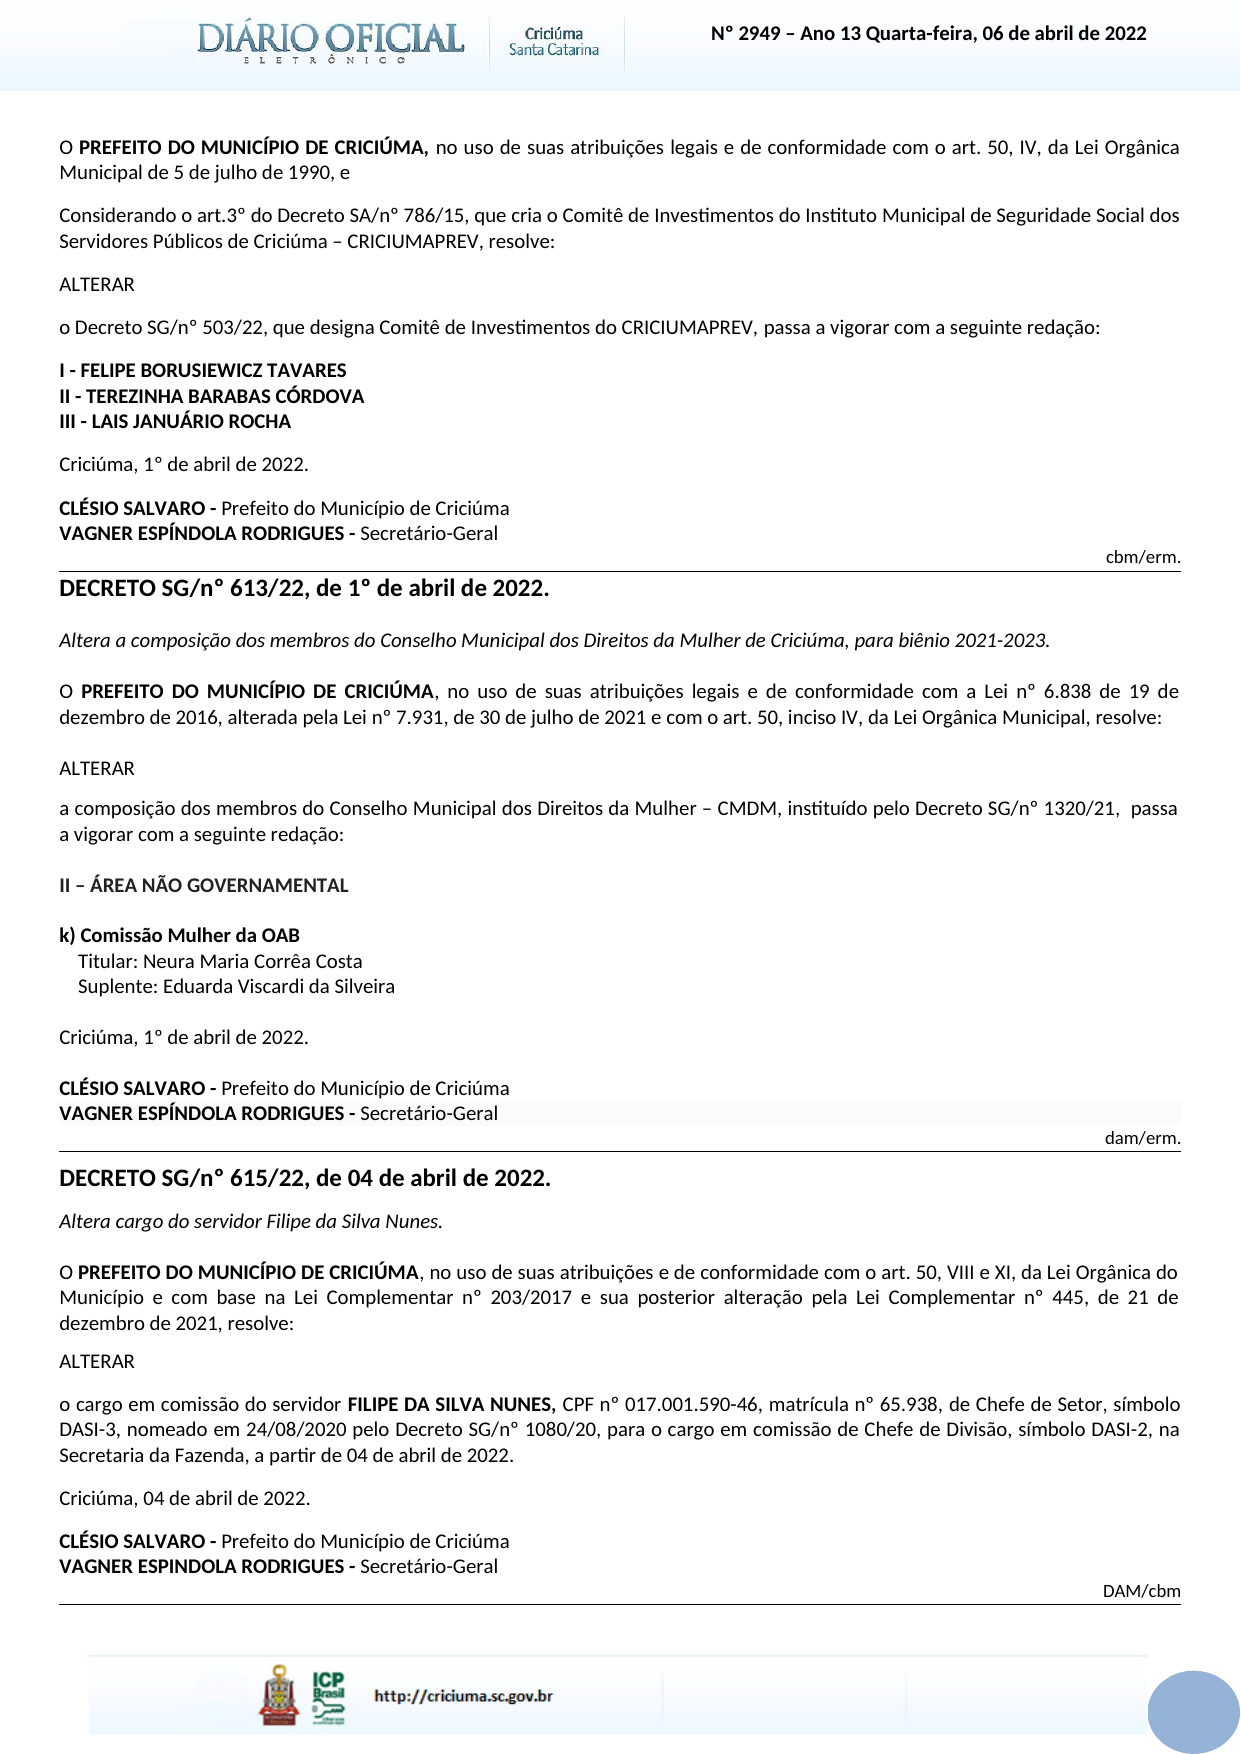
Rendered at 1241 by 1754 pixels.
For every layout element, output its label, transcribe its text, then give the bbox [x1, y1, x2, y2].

text o cargo em comissão do servidor FILIPE DA SILVA NUNES, CPF nº 017.001.590-46, matrícula nº 65.938, de Chefe de Setor, símbolo DASI-3, nomeado em 24/08/2020 pelo Decreto SG/nº 1080/20, para o cargo em comissão de Chefe de Divisão, símbolo DASI-2, na Secretaria da Fazenda, a partir de 04 de abril de 2022. [59, 1391, 1181, 1467]
text a composição dos membros do Conselho Municipal dos Direitos da Mulher – CMDM, instituído pelo Decreto SG/nº 1320/21, passa a vigorar com a seguinte redação: [59, 796, 1181, 846]
text III - LAIS JANUÁRIO ROCHA [59, 408, 1181, 434]
text ALTERAR [59, 271, 1181, 297]
text Altera a composição dos membros do Conselho Municipal dos Direitos da Mulher de Criciúma, para biênio 2021-2023. [59, 628, 1181, 653]
text II – ÁREA NÃO GOVERNAMENTAL [59, 872, 1181, 897]
text Altera cargo do servidor Filipe da Silva Nunes. [59, 1208, 1181, 1233]
text O PREFEITO DO MUNICÍPIO DE CRICIÚMA, no uso de suas atribuições e de conformidade com o art. 50, VIII e XI, da Lei Orgânica do Município e com base na Lei Complementar nº 203/2017 e sua posterior alteração pela Lei Complementar nº 445, de 21 de dezembro de 2021, resolve: [59, 1259, 1181, 1335]
text VAGNER ESPÍNDOLA RODRIGUES - Secretário-Geral [59, 520, 1181, 546]
text Criciúma, 1º de abril de 2022. [59, 1024, 1181, 1050]
text ALTERAR [59, 1348, 1181, 1373]
text II - TEREZINHA BARABAS CÓRDOVA [59, 383, 1181, 408]
text VAGNER ESPINDOLA RODRIGUES - Secretário-Geral [59, 1554, 1181, 1579]
text DECRETO SG/nº 615/22, de 04 de abril de 2022. [59, 1162, 1181, 1193]
text Suplente: Eduarda Viscardi da Silveira [59, 973, 1181, 999]
text CLÉSIO SALVARO - Prefeito do Município de Criciúma [59, 495, 1181, 520]
text CLÉSIO SALVARO - Prefeito do Município de Criciúma [59, 1075, 1181, 1101]
text o Decreto SG/nº 503/22, que designa Comitê de Investimentos do CRICIUMAPREV, passa a vigorar com a seguinte redação: [59, 314, 1181, 340]
text O PREFEITO DO MUNICÍPIO DE CRICIÚMA, no uso de suas atribuições legais e de conformidade com o art. 50, IV, da Lei Orgânica Municipal de 5 de julho de 1990, e [59, 134, 1181, 185]
text Criciúma, 04 de abril de 2022. [59, 1485, 1181, 1511]
text DECRETO SG/nº 613/22, de 1º de abril de 2022. [59, 572, 1181, 602]
text DAM/cbm [59, 1579, 1181, 1604]
text dam/erm. [59, 1126, 1181, 1151]
text k) Comissão Mulher da OAB [59, 923, 1181, 948]
text ALTERAR [59, 755, 1181, 780]
text cbm/erm. [59, 546, 1181, 571]
text Titular: Neura Maria Corrêa Costa [59, 948, 1181, 973]
text I - FELIPE BORUSIEWICZ TAVARES [59, 358, 1181, 383]
text Considerando o art.3º do Decreto SA/nº 786/15, que cria o Comitê de Investimentos do Instituto Municipal de Seguridade Social dos Servidores Públicos de Criciúma – CRICIUMAPREV, resolve: [59, 202, 1181, 253]
text Criciúma, 1º de abril de 2022. [59, 452, 1181, 477]
text VAGNER ESPÍNDOLA RODRIGUES - Secretário-Geral [59, 1101, 1181, 1126]
text O PREFEITO DO MUNICÍPIO DE CRICIÚMA, no uso de suas atribuições legais e de conformidade com a Lei nº 6.838 de 19 de dezembro de 2016, alterada pela Lei nº 7.931, de 30 de julho de 2021 e com o art. 50, inciso IV, da Lei Orgânica Municipal, resolve: [59, 678, 1181, 729]
text CLÉSIO SALVARO - Prefeito do Município de Criciúma [59, 1528, 1181, 1554]
